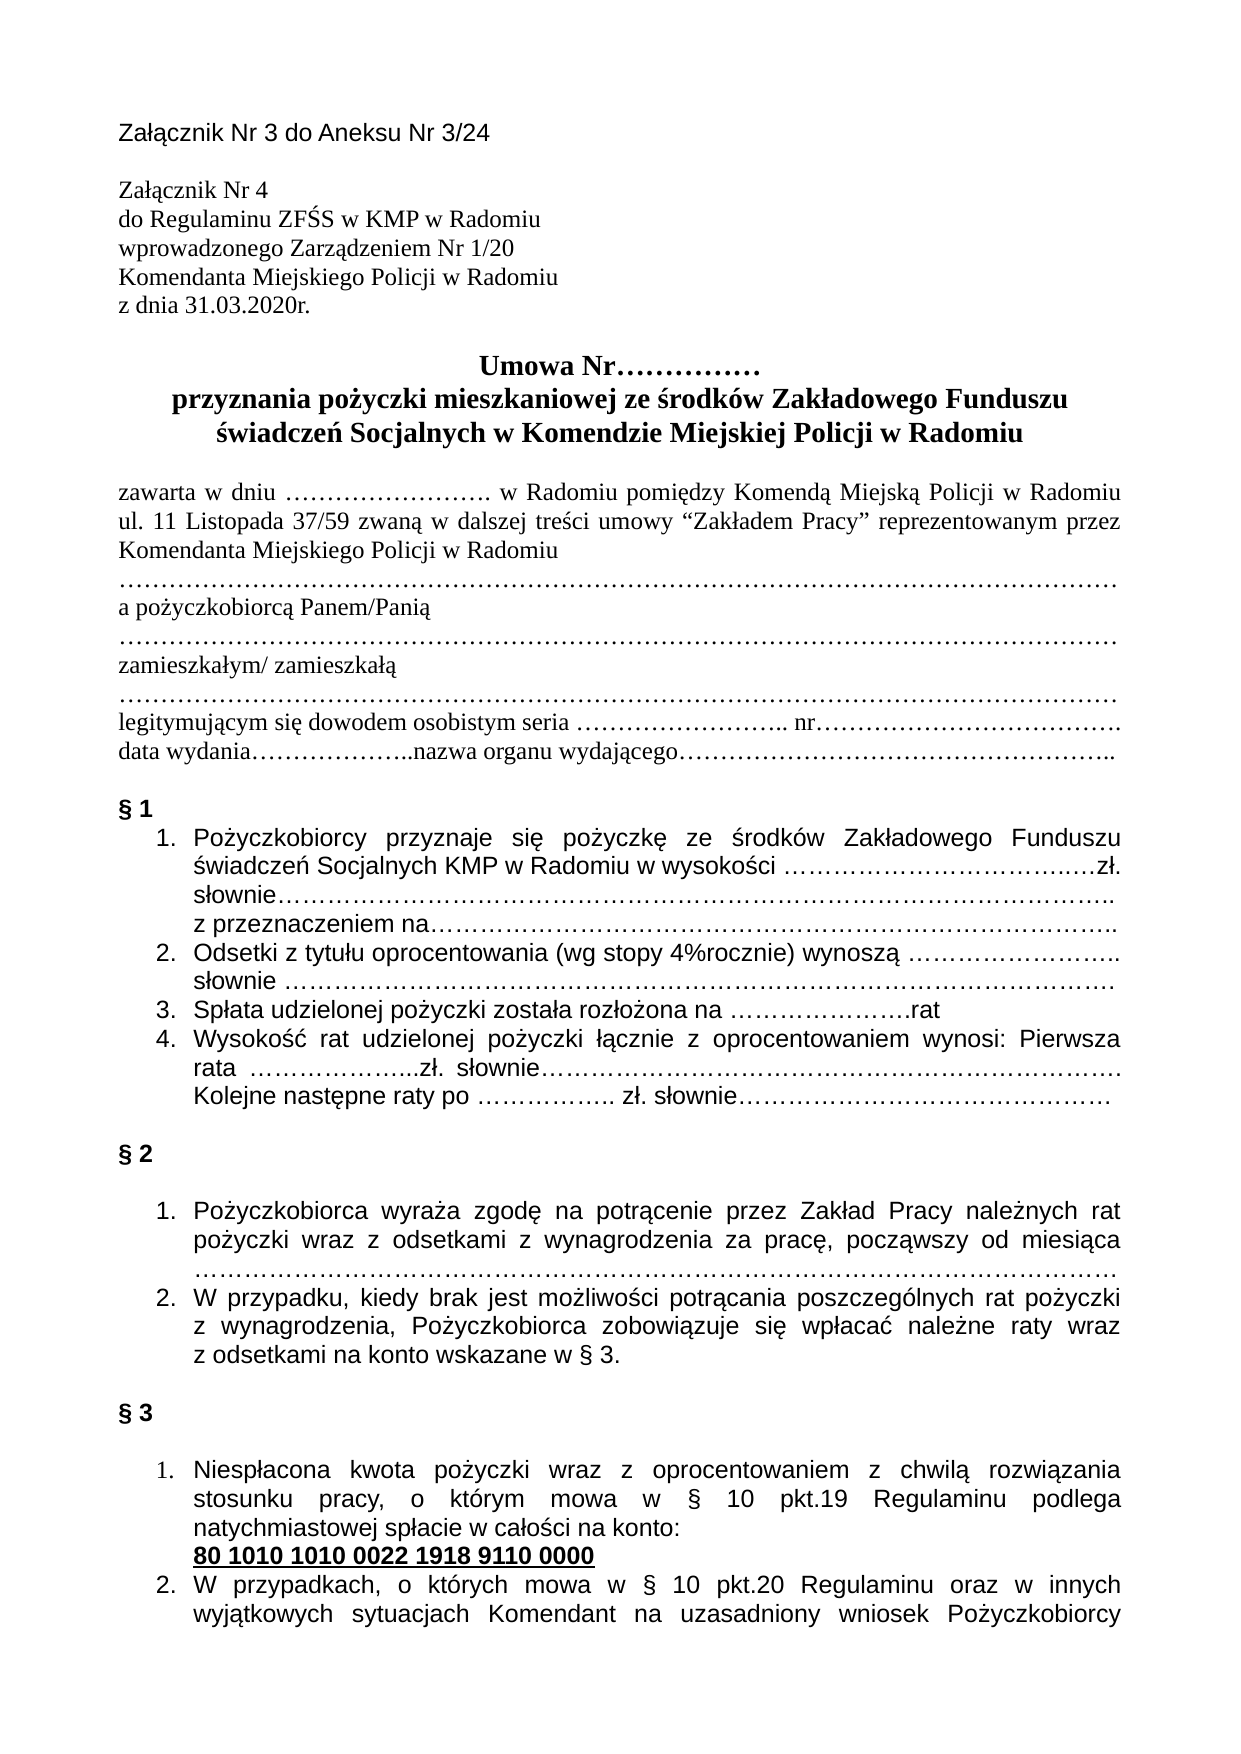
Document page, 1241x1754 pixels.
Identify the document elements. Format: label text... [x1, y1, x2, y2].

text zamieszkałym/ zamieszkałą [118, 650, 1122, 679]
text Umowa Nr…………… [118, 348, 1122, 382]
text przyznania pożyczki mieszkaniowej ze środków Zakładowego Funduszu świadczeń Socjalnych w Komendzie Miejskiej Policji w Radomiu [118, 382, 1122, 449]
text Załącznik Nr 4 do Regulaminu ZFŚS w KMP w Radomiu wprowadzonego Zarządzeniem Nr 1/20 Komendanta Miejskiego Policji w Radomiu z dnia 31.03.2020r. [118, 176, 1122, 319]
text legitymującym się dowodem osobistym seria …………………….. nr………………………………. [118, 707, 1122, 736]
text ………………………………………………………………………………………………………… [118, 621, 1122, 650]
list Niespłacona kwota pożyczki wraz z oprocentowaniem z chwilą rozwiązania stosunku pracy, o którym mowa w § 10 pkt.19 Regulaminu podlega natychmiastowej spłacie w całości na konto: [156, 1455, 1122, 1541]
text zawarta w dniu ……………………. w Radomiu pomiędzy Komendą Miejską Policji w Radomiu ul. 11 Listopada 37/59 zwaną w dalszej treści umowy “Zakładem Pracy” reprezentowanym przez Komendanta Miejskiego Policji w Radomiu [118, 477, 1122, 564]
list Pożyczkobiorca wyraża zgodę na potrącenie przez Zakład Pracy należnych rat pożyczki wraz z odsetkami z wynagrodzenia za pracę, począwszy od miesiąca ………………………………………………………………………………………………… [156, 1196, 1122, 1282]
text Załącznik Nr 3 do Aneksu Nr 3/24 [118, 118, 1122, 147]
text ………………………………………………………………………………………………………… [118, 679, 1122, 707]
text data wydania………………..nazwa organu wydającego…………………………………………….. [118, 736, 1122, 765]
list Odsetki z tytułu oprocentowania (wg stopy 4%rocznie) wynoszą …………………….. słownie ………………………………………………………………………………………. [156, 937, 1122, 995]
text § 2 [118, 1139, 1122, 1167]
text ………………………………………………………………………………………………………… [118, 564, 1122, 592]
list W przypadku, kiedy brak jest możliwości potrącania poszczególnych rat pożyczki z wynagrodzenia, Pożyczkobiorca zobowiązuje się wpłacać należne raty wraz z odsetkami na konto wskazane w § 3. [156, 1282, 1122, 1369]
text § 3 [118, 1397, 1122, 1426]
list 80 1010 1010 0022 1918 9110 0000 [156, 1541, 1122, 1570]
list Pożyczkobiorcy przyznaje się pożyczkę ze środków Zakładowego Funduszu świadczeń Socjalnych KMP w Radomiu w wysokości ……………………………..…zł. słownie……………………………………………………………………………………….. z przeznaczeniem na……………………………………………………………………….. [156, 822, 1122, 937]
text a pożyczkobiorcą Panem/Panią [118, 592, 1122, 621]
text § 1 [118, 794, 1122, 822]
list W przypadkach, o których mowa w § 10 pkt.20 Regulaminu oraz w innych wyjątkowych sytuacjach Komendant na uzasadniony wniosek Pożyczkobiorcy [156, 1570, 1122, 1628]
list Spłata udzielonej pożyczki została rozłożona na ………………….rat [156, 995, 1122, 1024]
list Wysokość rat udzielonej pożyczki łącznie z oprocentowaniem wynosi: Pierwsza rata ………………...zł. słownie……………………………………………………………. Kolejne następne raty po …………….. zł. słownie……………………………………… [156, 1024, 1122, 1110]
